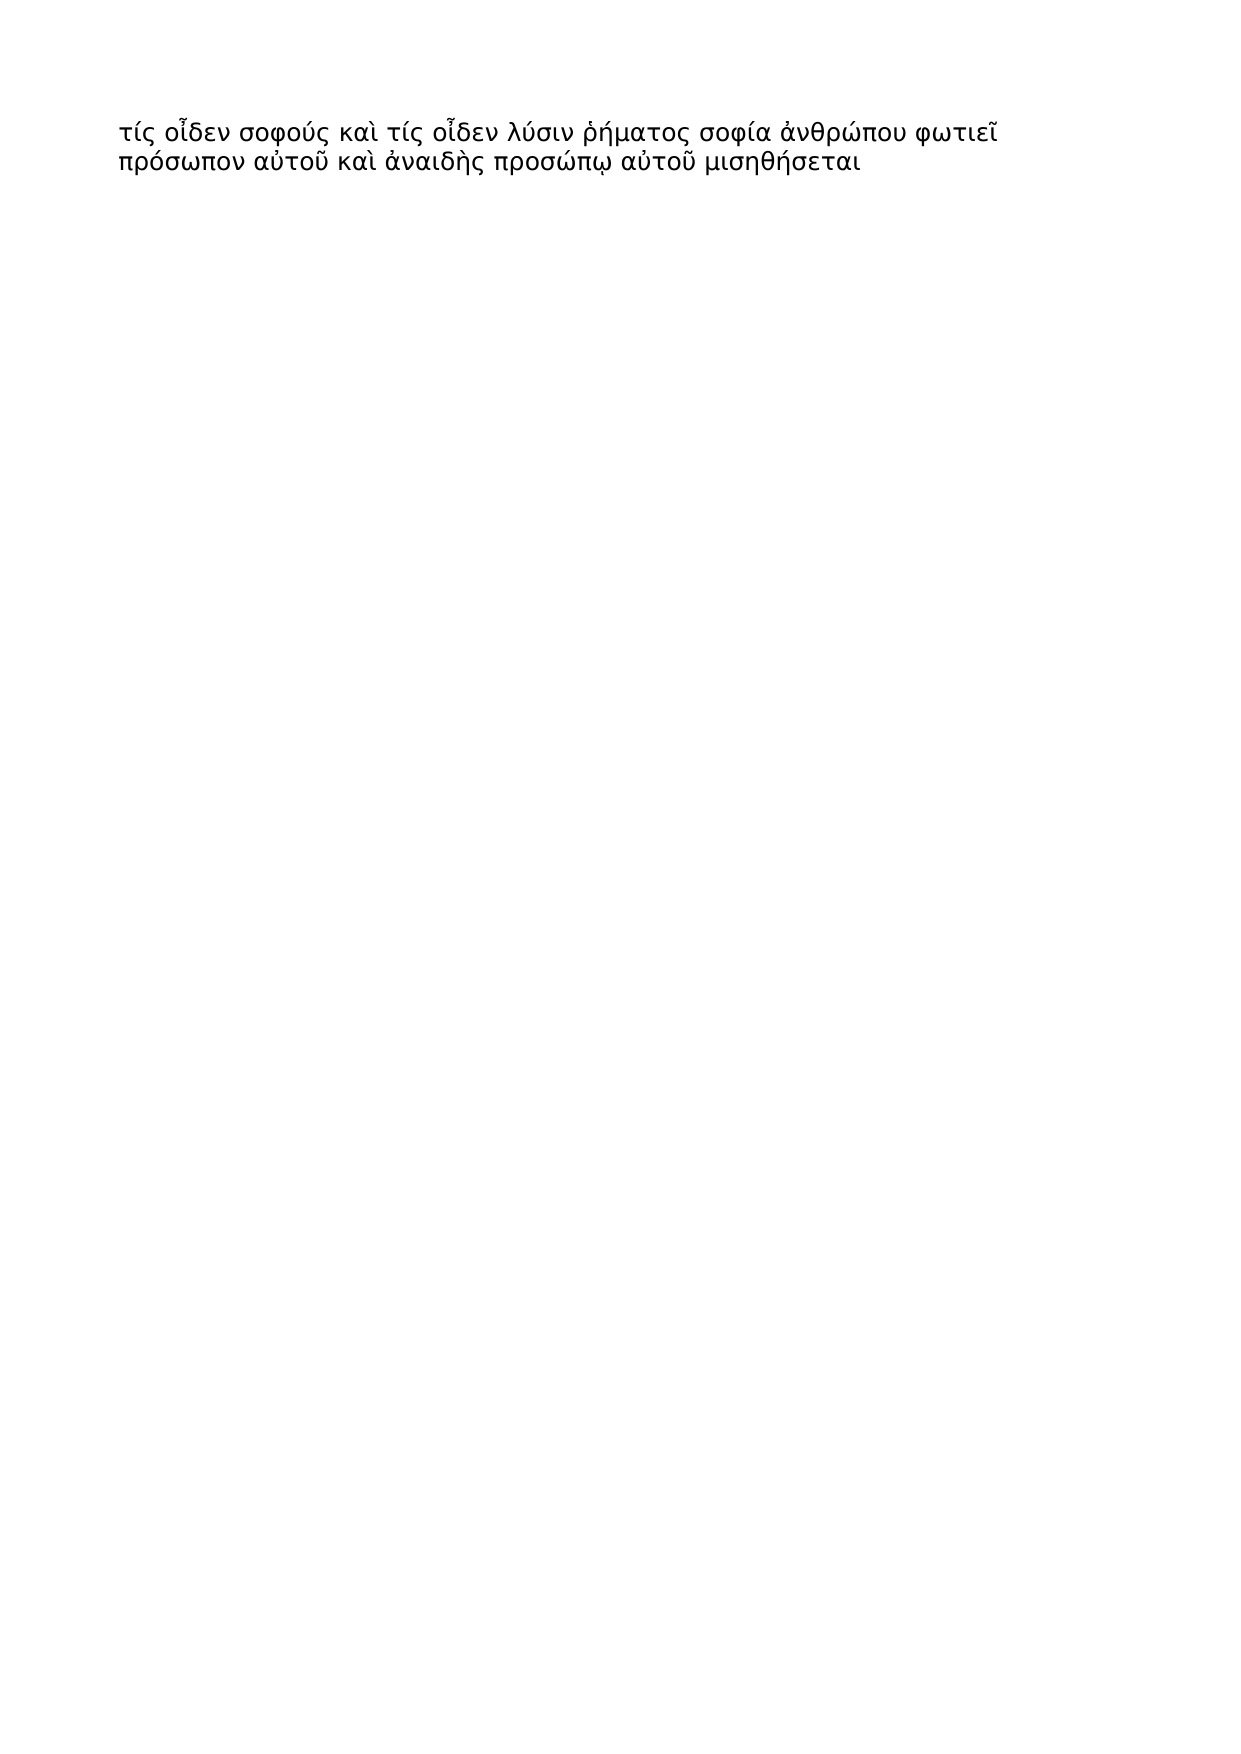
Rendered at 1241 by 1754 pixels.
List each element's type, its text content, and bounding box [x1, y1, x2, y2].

text τίς οἶδεν σοφούς καὶ τίς οἶδεν λύσιν ῥήματος σοφία ἀνθρώπου φωτιεῖ πρόσωπον αὐτοῦ καὶ ἀναιδὴς προσώπῳ αὐτοῦ μισηθήσεται [118, 118, 1122, 176]
